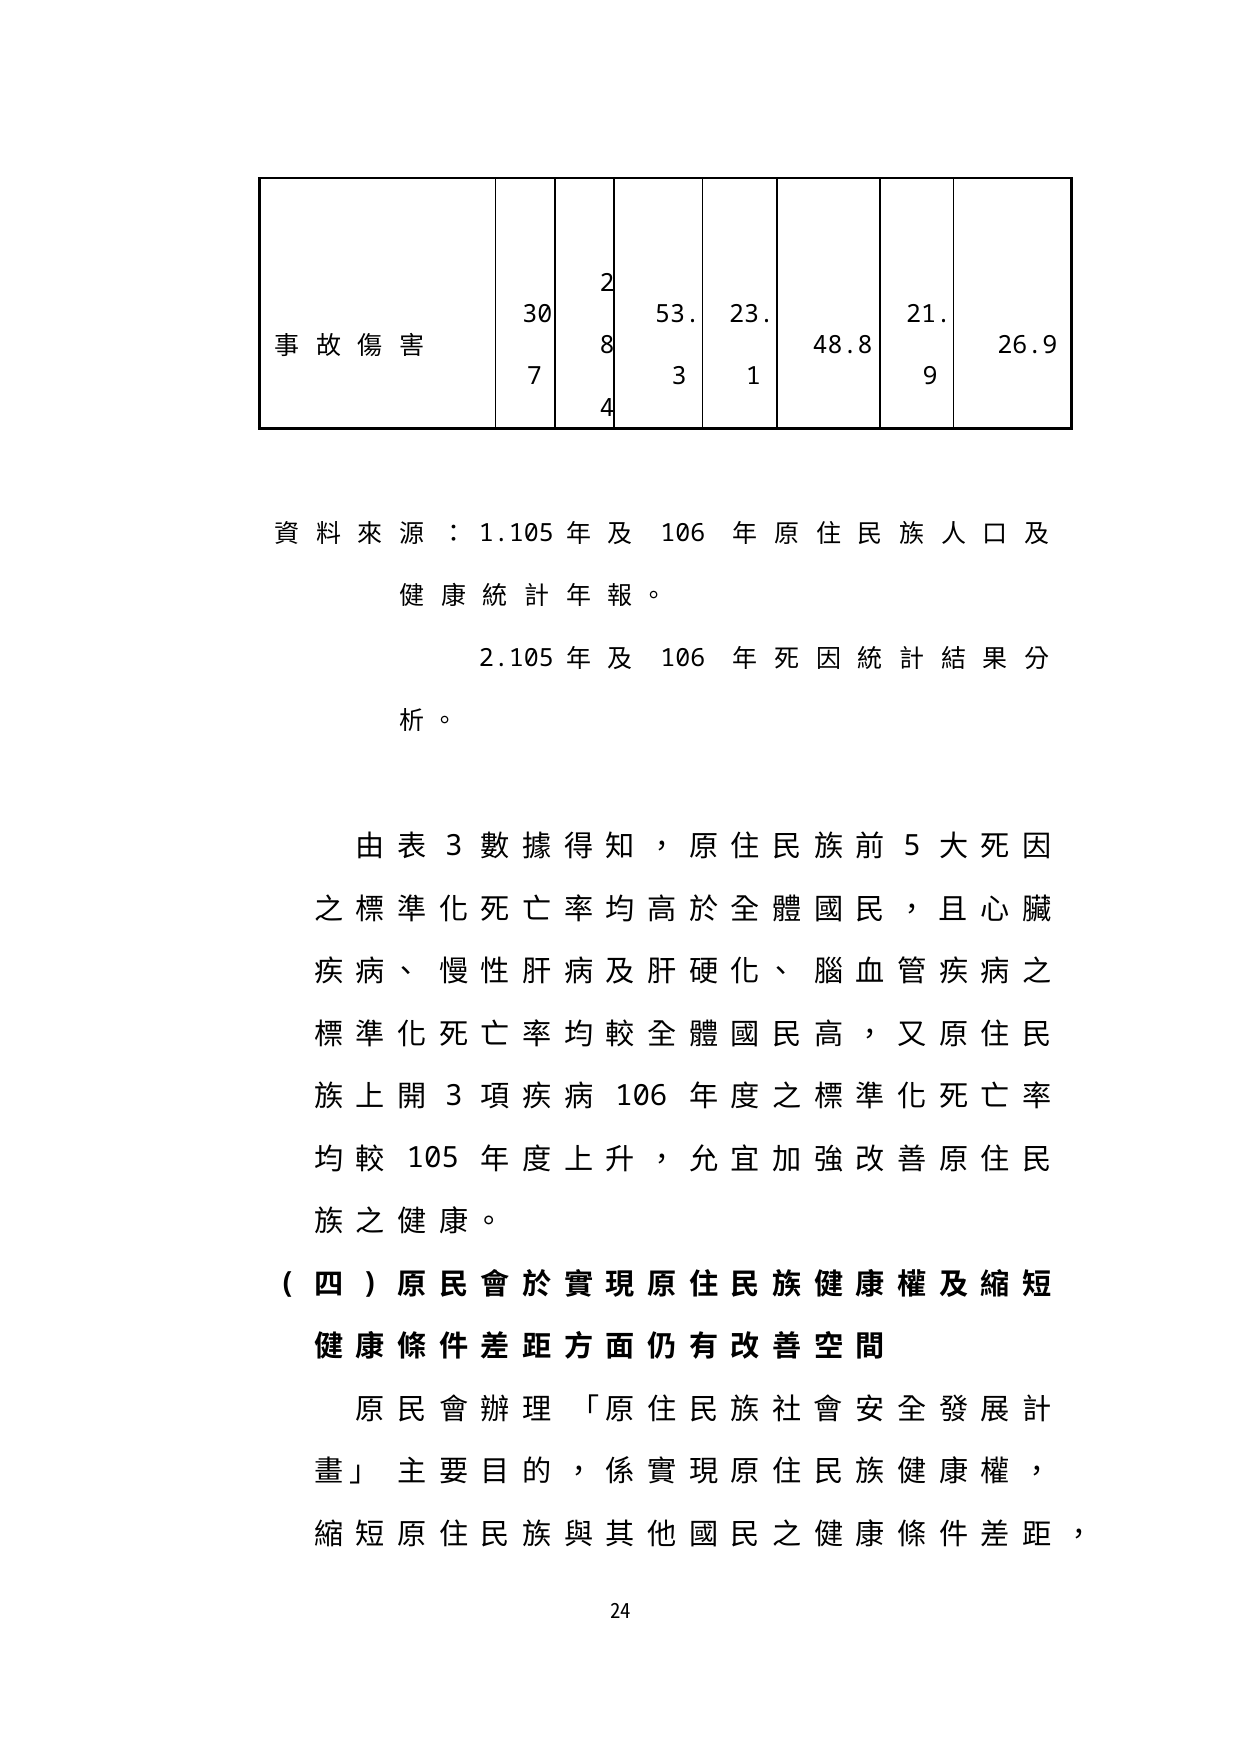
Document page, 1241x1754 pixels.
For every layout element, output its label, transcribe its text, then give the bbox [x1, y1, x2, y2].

table_cell 53.3 [615, 179, 702, 427]
table_cell 48.8 [778, 179, 879, 427]
table_cell 21.9 [881, 179, 953, 427]
table_cell 284 [556, 179, 613, 427]
text 原民會辦理「原住民族社會安全發展計畫」主要目的，係實現原住民族健康權，縮短原住民族與其他國民之健康條件差距，查該會自106年度開辦「原住民族社會安全發展第3期4年計畫」(106-109年度)後，除全體原住民餘命確有逐年增加趨勢外，原住民族與其他國民間之其餘健康條件差距仍未有效縮短，且10大死因中之心臟疾病、慢性肝病及肝硬化、腦血管疾病等之標準化死亡率均較全體國民高，甚且原住民上開疾病106年度之標準化死亡率尚較105年度增加，顯示原民會於實現原住民族健康權及縮短健康條件差距方面仍有改善空間。 [271, 1365, 1058, 1552]
table_cell 23.1 [703, 179, 776, 427]
text 資料來源：1.105年及106年原住民族人口及健康統計年報。 [256, 490, 1058, 615]
text 由表3數據得知，原住民族前5大死因之標準化死亡率均高於全體國民，且心臟疾病、慢性肝病及肝硬化、腦血管疾病之標準化死亡率均較全體國民高，又原住民族上開3項疾病106年度之標準化死亡率均較105年度上升，允宜加強改善原住民族之健康。 [271, 802, 1058, 1240]
table_cell 事故傷害 [261, 179, 495, 427]
table_cell 26.9 [954, 179, 1070, 427]
table_cell 307 [496, 179, 554, 427]
text (四)原民會於實現原住民族健康權及縮短健康條件差距方面仍有改善空間 [242, 1240, 1058, 1365]
text 2.105年及106年死因統計結果分析。 [256, 615, 1058, 740]
